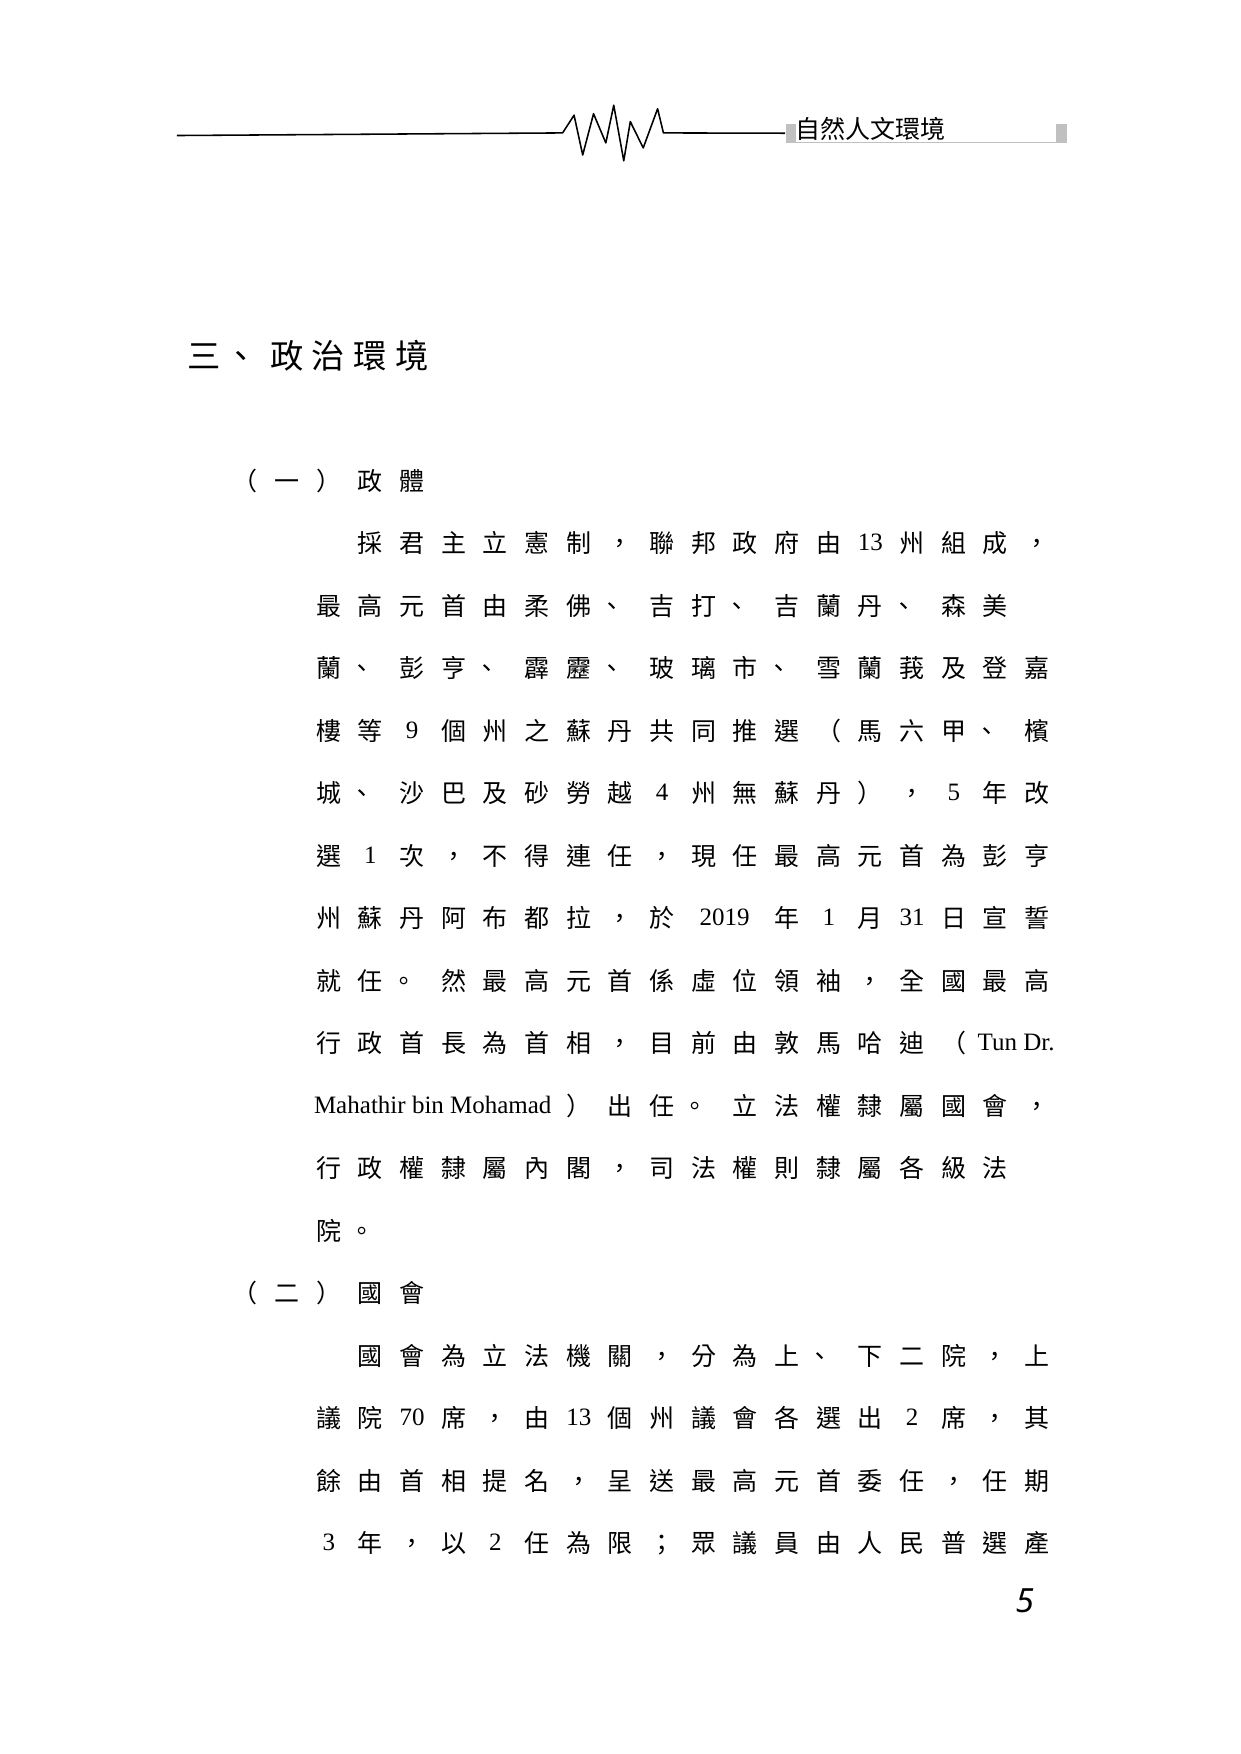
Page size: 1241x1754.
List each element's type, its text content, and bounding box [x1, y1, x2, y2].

text （一）政體 [207, 438, 1058, 500]
text 國會為立法機關，分為上、下二院，上議院70席，由13個州議會各選出2席，其餘由首相提名，呈送最高元首委任，任期3年，以2任為限；眾議員由人民普選產 [281, 1313, 1058, 1563]
text 採君主立憲制，聯邦政府由13州組成，最高元首由柔佛、吉打、吉蘭丹、森美蘭、彭亨、霹靂、玻璃市、雪蘭莪及登嘉樓等9個州之蘇丹共同推選（馬六甲、檳城、沙巴及砂勞越4州無蘇丹），5年改選1次，不得連任，現任最高元首為彭亨州蘇丹阿布都拉，於2019年1月31日宣誓就任。然最高元首係虛位領袖，全國最高行政首長為首相，目前由敦馬哈迪（Tun Dr. Mahathir bin Mohamad）出任。立法權隸屬國會，行政權隸屬內閣，司法權則隸屬各級法院。 [281, 500, 1058, 1250]
text 三、政治環境 [183, 313, 1058, 375]
text （二）國會 [207, 1250, 1058, 1313]
